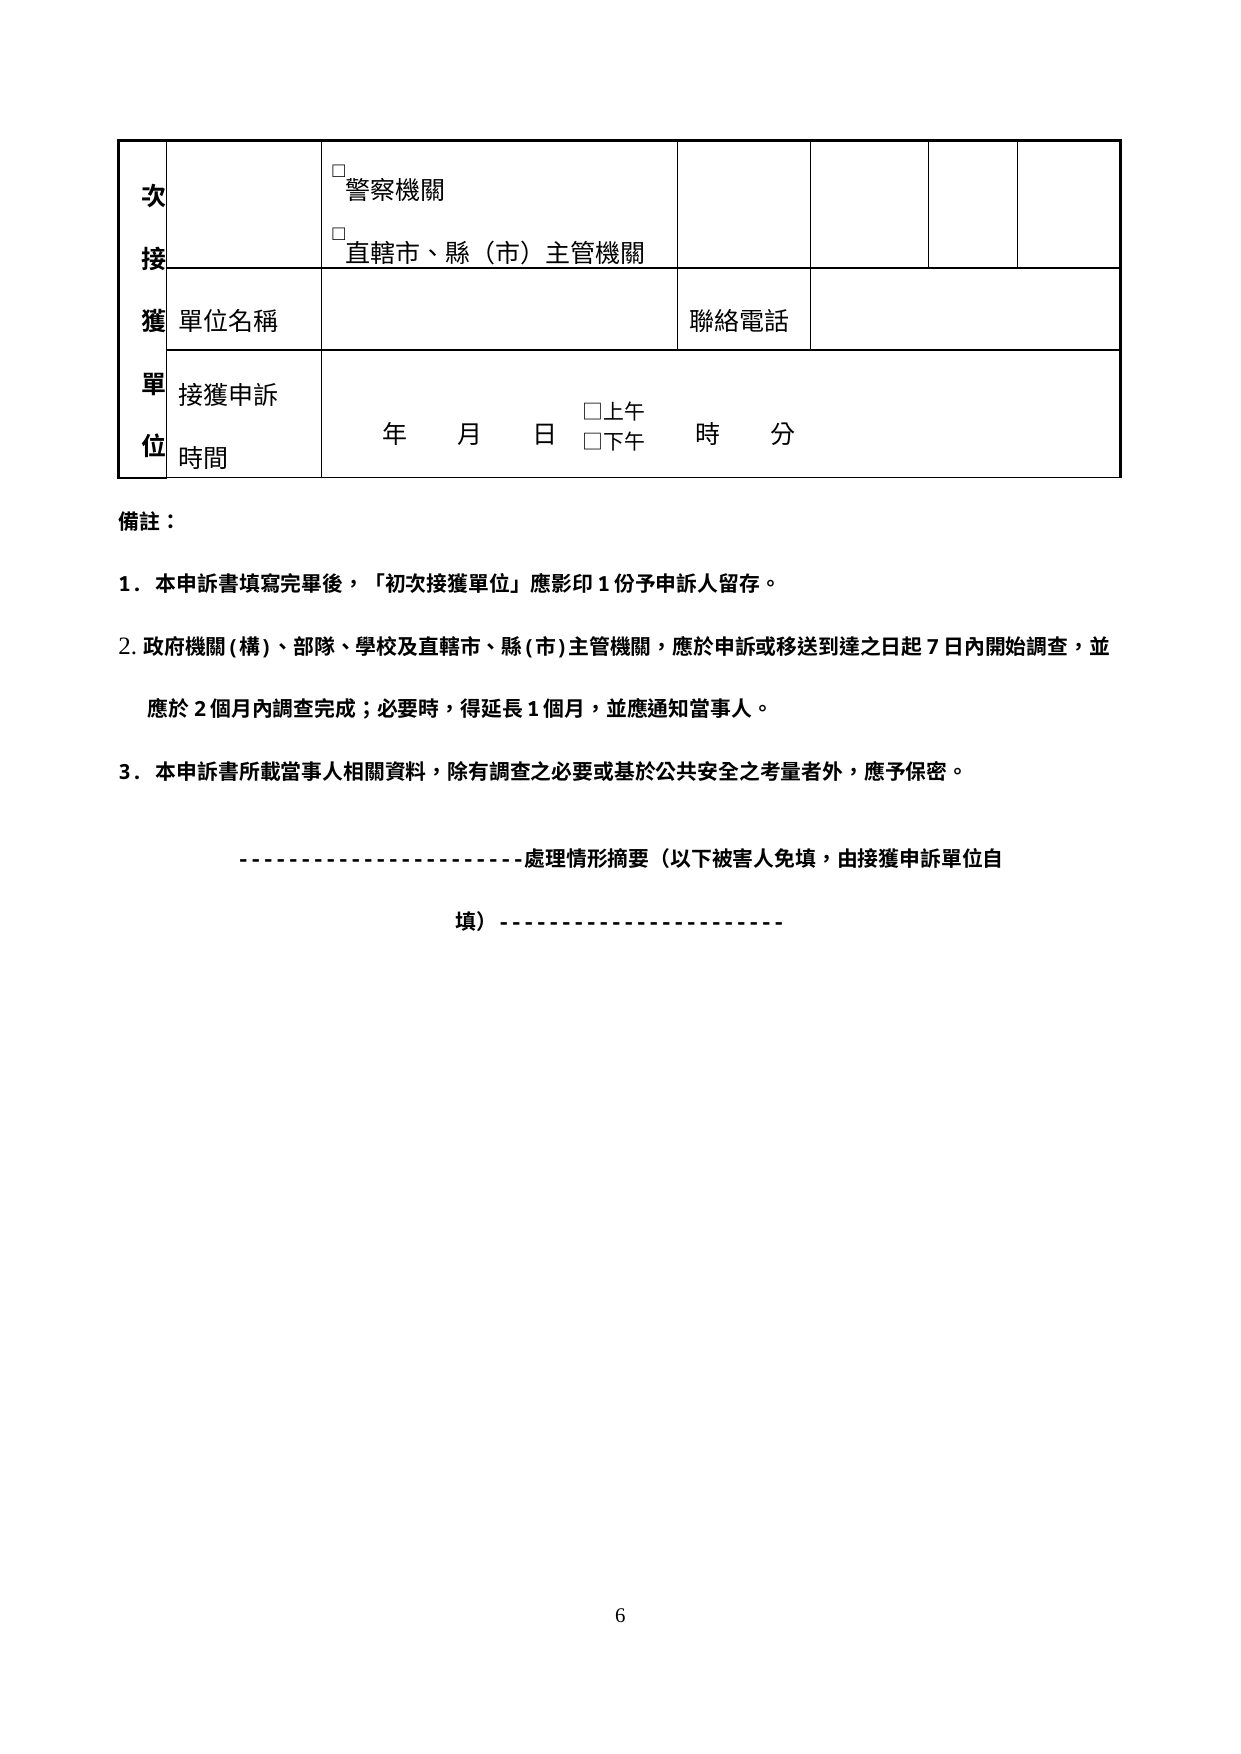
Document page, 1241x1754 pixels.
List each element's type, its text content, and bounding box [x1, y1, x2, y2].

table_header [678, 142, 810, 267]
text -----------------------處理情形摘要（以下被害人免填，由接獲申訴單位自填）----------------------- [118, 816, 1122, 941]
table_header [929, 142, 1017, 267]
text 備註： [118, 479, 1122, 541]
list 政府機關(構)、部隊、學校及直轄市、縣(市)主管機關，應於申訴或移送到達之日起7日內開始調查，並應於2個月內調查完成；必要時，得延長1個月，並應通知當事人。 [118, 604, 1122, 729]
table_header [167, 142, 321, 267]
list 本申訴書填寫完畢後，「初次接獲單位」應影印1份予申訴人留存。 [118, 541, 1122, 604]
table_cell 接獲申訴 時間 [167, 351, 321, 477]
table_header [811, 142, 928, 267]
table_cell 年 月 日 □上午□下午 時 分 [322, 351, 1119, 477]
table_header 次接獲單位 [120, 142, 166, 477]
table_header [1018, 142, 1119, 267]
table_header □警察機關 □直轄市、縣（市）主管機關 [322, 142, 677, 267]
table_cell 單位名稱 [167, 269, 321, 349]
list 本申訴書所載當事人相關資料，除有調查之必要或基於公共安全之考量者外，應予保密。 [118, 729, 1122, 791]
table_cell [811, 269, 1119, 349]
table_cell [322, 269, 677, 349]
table_cell 聯絡電話 [678, 269, 810, 349]
